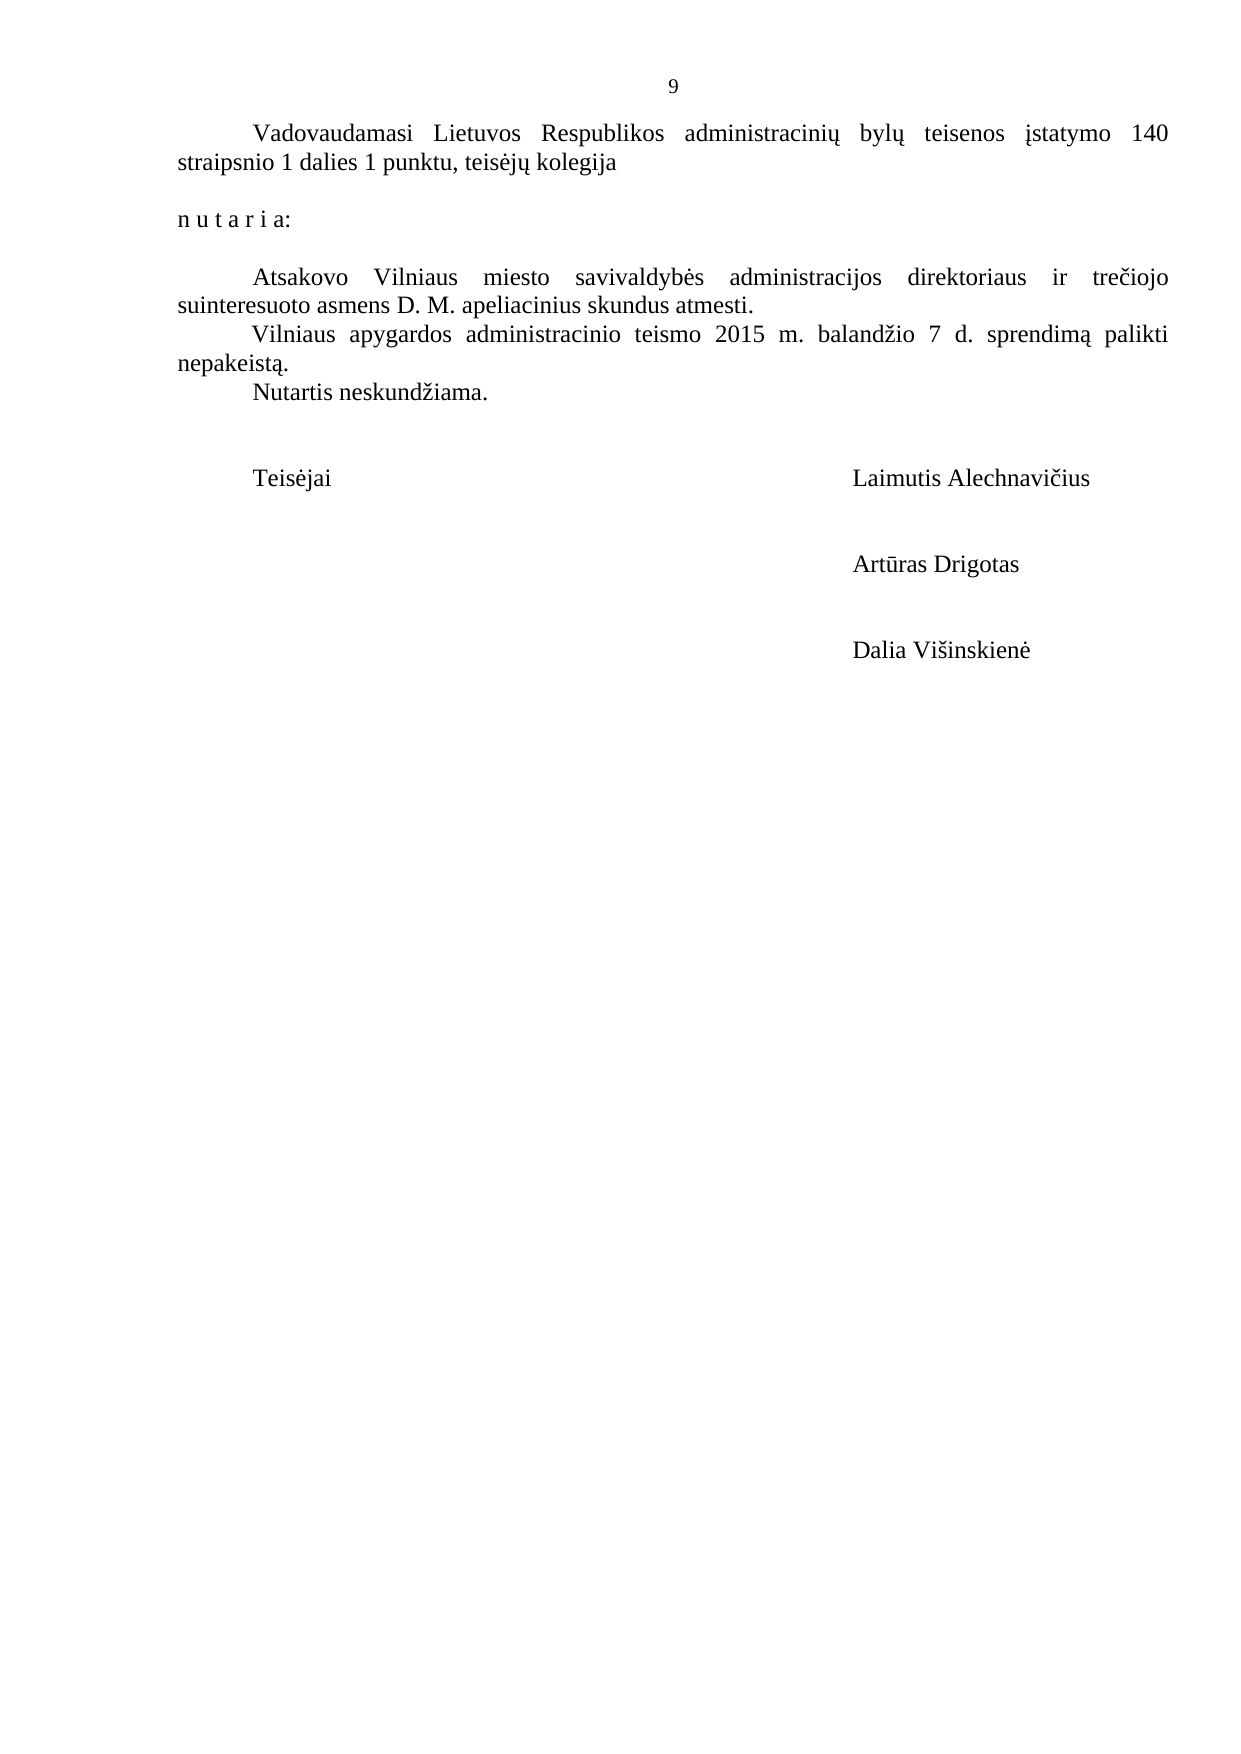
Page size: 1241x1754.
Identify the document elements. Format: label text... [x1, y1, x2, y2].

text Atsakovo Vilniaus miesto savivaldybės administracijos direktoriaus ir trečiojo suinteresuoto asmens D. M. apeliacinius skundus atmesti. [177, 262, 1169, 319]
text Vilniaus apygardos administracinio teismo 2015 m. balandžio 7 d. sprendimą palikti nepakeistą. [177, 319, 1169, 377]
text Artūras Drigotas [717, 549, 1169, 578]
text Teisėjai Laimutis Alechnavičius [177, 463, 1169, 492]
text Nutartis neskundžiama. [177, 377, 1169, 406]
text n u t a r i a: [177, 204, 1169, 233]
text Dalia Višinskienė [717, 636, 1169, 664]
text Vadovaudamasi Lietuvos Respublikos administracinių bylų teisenos įstatymo 140 straipsnio 1 dalies 1 punktu, teisėjų kolegija [177, 118, 1169, 176]
